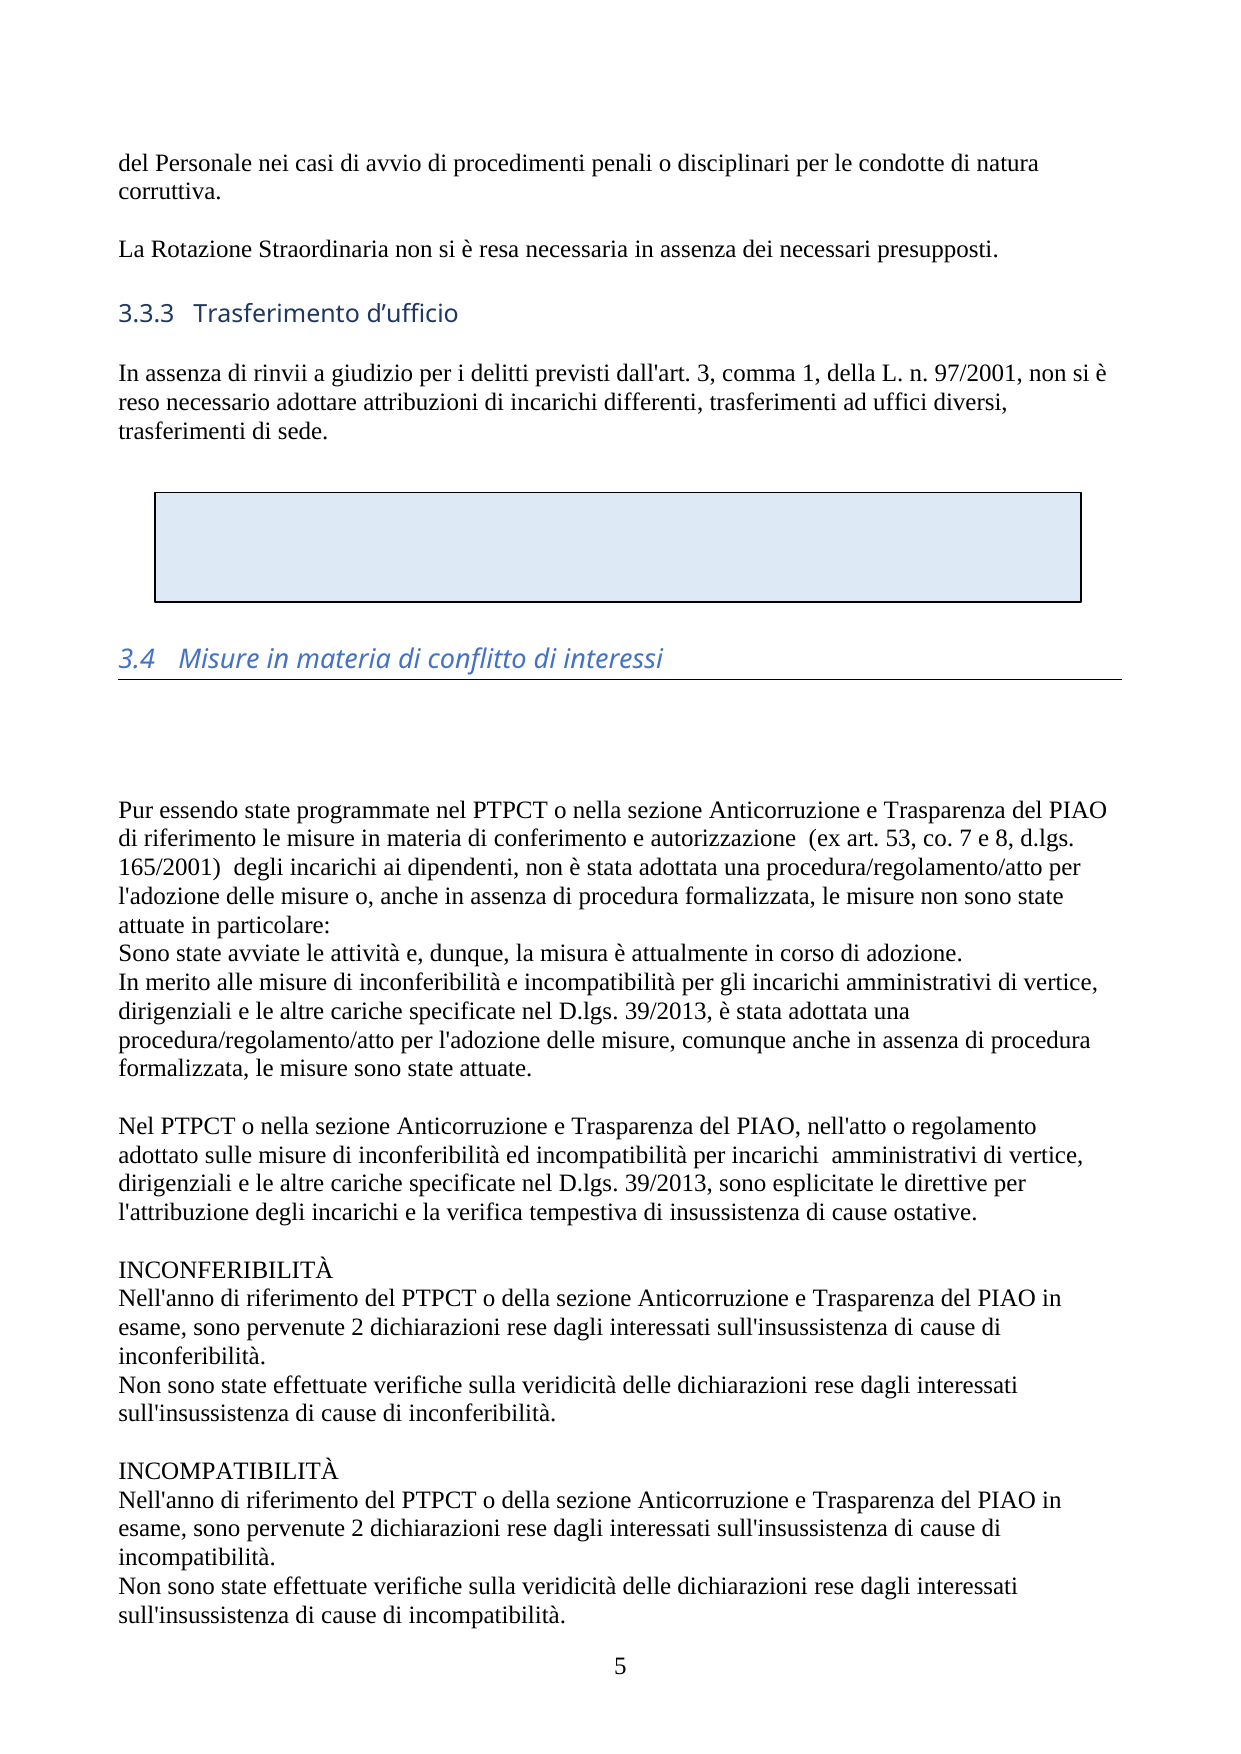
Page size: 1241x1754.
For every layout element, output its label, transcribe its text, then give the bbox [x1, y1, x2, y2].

text In assenza di rinvii a giudizio per i delitti previsti dall'art. 3, comma 1, della L. n. 97/2001, non si è reso necessario adottare attribuzioni di incarichi differenti, trasferimenti ad uffici diversi, trasferimenti di sede. [118, 358, 1122, 444]
text Pur essendo state programmate nel PTPCT o nella sezione Anticorruzione e Trasparenza del PIAO di riferimento le misure in materia di conferimento e autorizzazione (ex art. 53, co. 7 e 8, d.lgs. 165/2001) degli incarichi ai dipendenti, non è stata adottata una procedura/regolamento/atto per l'adozione delle misure o, anche in assenza di procedura formalizzata, le misure non sono state attuate in particolare: Sono state avviate le attività e, dunque, la misura è attualmente in corso di adozione. [118, 766, 1122, 967]
text La Rotazione Straordinaria non si è resa necessaria in assenza dei necessari presupposti. [118, 234, 1122, 263]
text del Personale nei casi di avvio di procedimenti penali o disciplinari per le condotte di natura corruttiva. [118, 148, 1122, 205]
text In merito alle misure di inconferibilità e incompatibilità per gli incarichi amministrativi di vertice, dirigenziali e le altre cariche specificate nel D.lgs. 39/2013, è stata adottata una procedura/regolamento/atto per l'adozione delle misure, comunque anche in assenza di procedura formalizzata, le misure sono state attuate. Nel PTPCT o nella sezione Anticorruzione e Trasparenza del PIAO, nell'atto o regolamento adottato sulle misure di inconferibilità ed incompatibilità per incarichi amministrativi di vertice, dirigenziali e le altre cariche specificate nel D.lgs. 39/2013, sono esplicitate le direttive per l'attribuzione degli incarichi e la verifica tempestiva di insussistenza di cause ostative. INCONFERIBILITÀ Nell'anno di riferimento del PTPCT o della sezione Anticorruzione e Trasparenza del PIAO in esame, sono pervenute 2 dichiarazioni rese dagli interessati sull'insussistenza di cause di inconferibilità. Non sono state effettuate verifiche sulla veridicità delle dichiarazioni rese dagli interessati sull'insussistenza di cause di inconferibilità. INCOMPATIBILITÀ Nell'anno di riferimento del PTPCT o della sezione Anticorruzione e Trasparenza del PIAO in esame, sono pervenute 2 dichiarazioni rese dagli interessati sull'insussistenza di cause di incompatibilità. Non sono state effettuate verifiche sulla veridicità delle dichiarazioni rese dagli interessati sull'insussistenza di cause di incompatibilità. [118, 967, 1122, 1628]
subtitle Misure in materia di conflitto di interessi [118, 640, 1122, 679]
subtitle Trasferimento d’ufficio [118, 296, 1122, 329]
